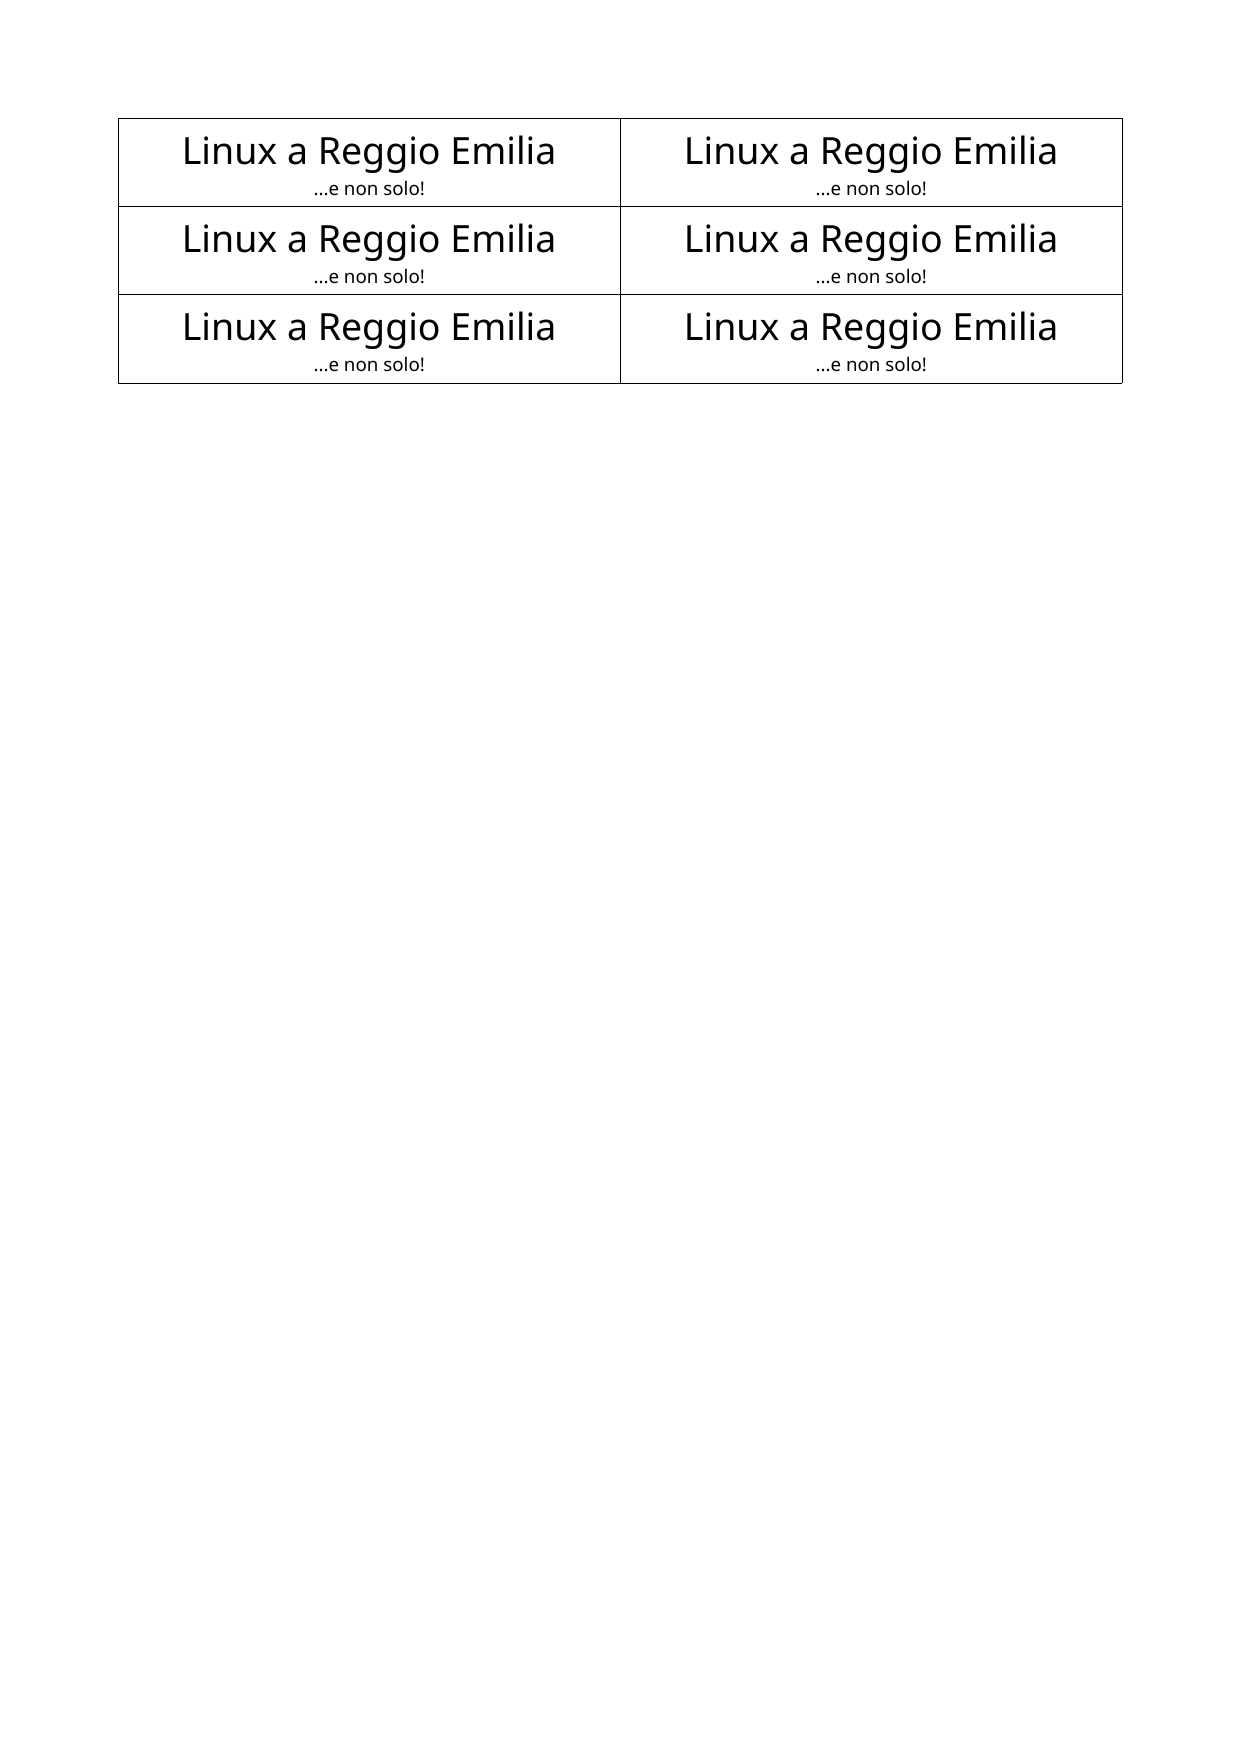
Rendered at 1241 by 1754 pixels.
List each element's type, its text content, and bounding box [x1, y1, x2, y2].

table_cell Linux a Reggio Emilia ...e non solo! [621, 295, 1122, 382]
table_cell Linux a Reggio Emilia ...e non solo! [119, 295, 620, 382]
table_cell Linux a Reggio Emilia ...e non solo! [119, 207, 620, 294]
table_header Linux a Reggio Emilia ...e non solo! [621, 119, 1122, 206]
table_cell Linux a Reggio Emilia ...e non solo! [621, 207, 1122, 294]
table_header Linux a Reggio Emilia ...e non solo! [119, 119, 620, 206]
